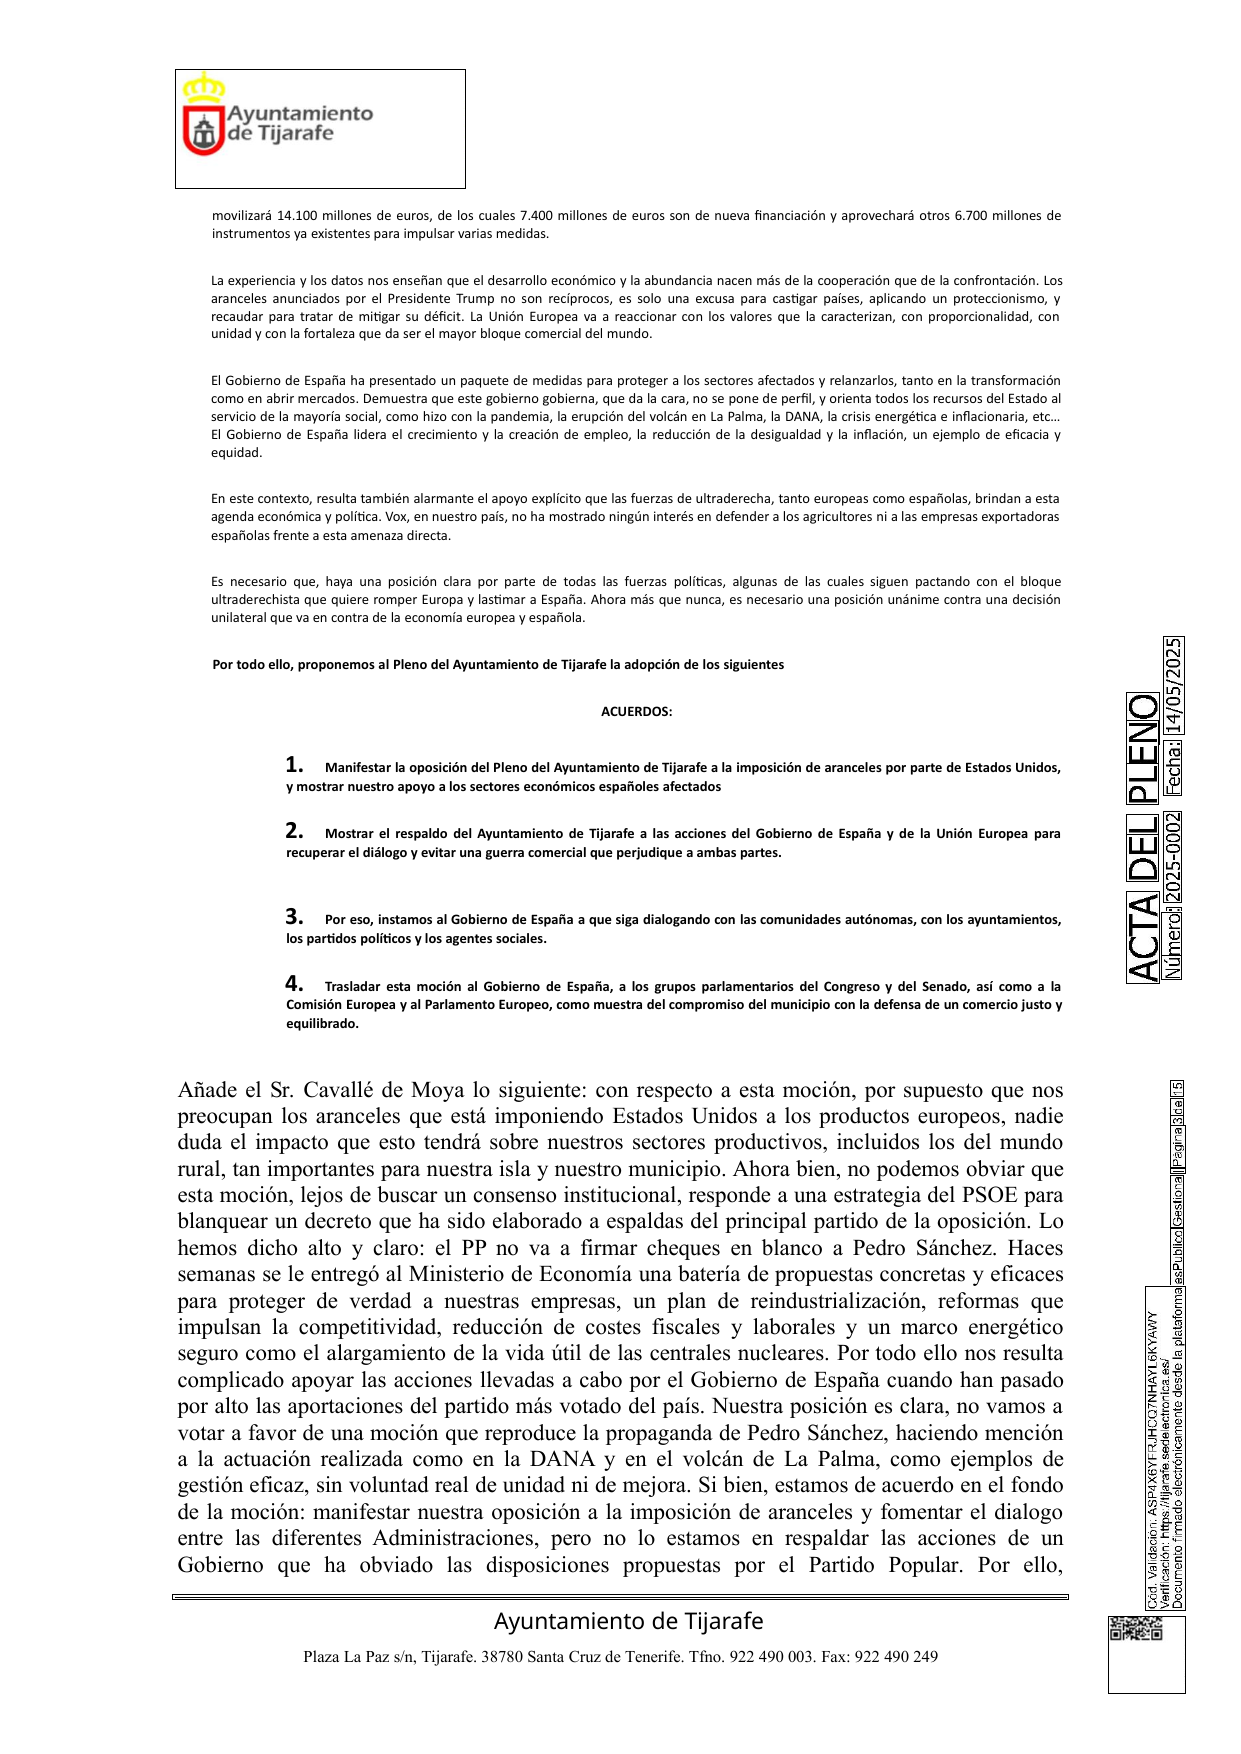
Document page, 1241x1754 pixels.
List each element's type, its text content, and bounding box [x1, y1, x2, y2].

text instrumentos ya existentes para impulsar varias medidas. [212, 224, 1088, 242]
text duda el impacto que esto tendrá sobre nuestros sectores productivos, incluidos los del mundo [177, 1129, 1089, 1155]
text Trasladar esta moción al Gobierno de España, a los grupos parlamentarios del Congreso y del Senado, así como a la [325, 977, 1087, 994]
text de la moción: manifestar nuestra oposición a la imposición de aranceles y fomentar el dialogo [177, 1499, 1089, 1524]
picture [1146, 1287, 1185, 1610]
text preocupan los aranceles que está imponiendo Estados Unidos a los productos europeos, nadie [177, 1103, 1089, 1129]
text a la actuación realizada como en la DANA y en el volcán de La Palma, como ejemplos de [177, 1446, 1089, 1471]
text unilateral que va en contra de la economía europea y española. [211, 608, 1089, 626]
picture [1171, 1116, 1183, 1125]
text ultraderechista que quiere romper Europa y lastimar a España. Ahora más que nunca, es necesario una posición unánime contra una decisión [211, 590, 1089, 608]
text Comisión Europea y al Parlamento Europeo, como muestra del compromiso del municipio con la defensa de un comercio justo y [286, 996, 1088, 1013]
text impulsan la competitividad, reducción de costes fiscales y laborales y un marco energético [177, 1314, 1089, 1339]
text y mostrar nuestro apoyo a los sectores económicos españoles afectados [286, 777, 1087, 794]
text ACUERDOS: [601, 702, 809, 720]
text 2 [285, 814, 297, 845]
text Manifestar la oposición del Pleno del Ayuntamiento de Tijarafe a la imposición de aranceles por parte de Estados Unidos, [325, 758, 1087, 776]
text 4 [285, 967, 297, 985]
text agenda económica y política. Vox, en nuestro país, no ha mostrado ningún interés en defender a los agricultores ni a las empresas exportadoras [211, 508, 1089, 525]
text . [297, 900, 329, 929]
text votar a favor de una moción que reproduce la propaganda de Pedro Sánchez, haciendo mención [177, 1420, 1089, 1445]
text . [297, 748, 329, 777]
text como en abrir mercados. Demuestra que este gobierno gobierna, que da la cara, no se pone de perfil, y orienta todos los recursos del Estado al [211, 389, 1088, 407]
text 4 [285, 987, 297, 997]
text gestión eficaz, sin voluntad real de unidad ni de mejora. Si bien, estamos de acuerdo en el fondo [177, 1472, 1089, 1498]
picture [1164, 741, 1181, 795]
text equilibrado. [286, 1014, 1088, 1032]
text movilizará 14.100 millones de euros, de los cuales 7.400 millones de euros son de nueva financiación y aprovechará otros 6.700 millones de [212, 206, 1088, 224]
text blanquear un decreto que ha sido elaborado a espaldas del principal partido de la oposición. Lo [177, 1208, 1089, 1234]
picture [1127, 892, 1159, 983]
picture [1161, 908, 1182, 912]
text aranceles anunciados por el Presidente Trump no son recíprocos, es solo una excusa para castigar países, aplicando un proteccionismo, y [211, 289, 1089, 307]
picture [1164, 812, 1181, 902]
picture [1171, 1099, 1183, 1115]
text Es necesario que, haya una posición clara por parte de todas las fuerzas políticas, algunas de las cuales siguen pactando con el bloque [211, 572, 1089, 590]
picture [1127, 721, 1158, 763]
picture [1171, 1081, 1183, 1096]
text seguro como el alargamiento de la vida útil de las centrales nucleares. Por todo ello nos resulta [177, 1340, 1089, 1366]
picture [1127, 764, 1158, 804]
text hemos dicho alto y claro: el PP no va a firmar cheques en blanco a Pedro Sánchez. Haces [177, 1235, 1089, 1261]
text Mostrar el respaldo del Ayuntamiento de Tijarafe a las acciones del Gobierno de España y de la Unión Europea para [325, 824, 1088, 842]
text Gobierno que ha obviado las disposiciones propuestas por el Partido Popular. Por ello, [177, 1552, 1089, 1577]
picture [1162, 956, 1181, 979]
text La experiencia y los datos nos enseñan que el desarrollo económico y la abundancia nacen más de la cooperación que de la confrontación. Los [211, 271, 1089, 289]
picture [1127, 815, 1158, 834]
text por alto las aportaciones del partido más votado del país. Nuestra posición es clara, no vamos a [177, 1393, 1089, 1419]
text españolas frente a esta amenaza directa. [211, 526, 1089, 543]
text los partidos políticos y los agentes sociales. [286, 929, 1088, 947]
picture [1171, 1176, 1183, 1227]
picture [1164, 637, 1184, 734]
text para proteger de verdad a nuestras empresas, un plan de reindustrialización, reformas que [177, 1288, 1089, 1313]
text equidad. [211, 443, 1088, 461]
picture [1162, 913, 1181, 955]
text rural, tan importantes para nuestra isla y nuestro municipio. Ahora bien, no podemos obviar que [177, 1156, 1089, 1181]
picture [1171, 1169, 1185, 1173]
text unidad y con la fortaleza que da ser el mayor bloque comercial del mundo. [211, 325, 1089, 342]
text servicio de la mayoría social, como hizo con la pandemia, la erupción del volcán en La Palma, la DANA, la crisis energética e inflacionaria, etc… [211, 407, 1088, 425]
text entre las diferentes Administraciones, pero no lo estamos en respaldar las acciones de un [177, 1525, 1089, 1551]
text Por eso, instamos al Gobierno de España a que siga dialogando con las comunidades autónomas, con los ayuntamientos, [325, 910, 1088, 928]
text complicado apoyar las acciones llevadas a cabo por el Gobierno de España cuando han pasado [177, 1367, 1089, 1392]
text 1 [285, 748, 297, 778]
text El Gobierno de España ha presentado un paquete de medidas para proteger a los sectores afectados y relanzarlos, tanto en la transformación [211, 371, 1088, 389]
picture [176, 70, 465, 188]
text esta moción, lejos de buscar un consenso institucional, responde a una estrategia del PSOE para [177, 1182, 1089, 1208]
text 3 [285, 900, 297, 931]
text En este contexto, resulta también alarmante el apoyo explícito que las fuerzas de ultraderecha, tanto europeas como españolas, brindan a esta [211, 490, 1089, 507]
text . [297, 967, 329, 996]
picture [1171, 1126, 1185, 1167]
text Plaza La Paz s/n, Tijarafe. 38780 Santa Cruz de Tenerife. Tfno. 922 490 003. Fax: 922 490 249 [303, 1647, 962, 1666]
text recaudar para tratar de mitigar su déficit. La Unión Europea va a reaccionar con los valores que la caracterizan, con proporcionalidad, con [211, 307, 1089, 324]
text Añade el Sr. Cavallé de Moya lo siguiente: con respecto a esta moción, por supuesto que nos [177, 1077, 1089, 1102]
picture [1127, 835, 1158, 881]
picture [1109, 1617, 1185, 1693]
text recuperar el diálogo y evitar una guerra comercial que perjudique a ambas partes. [286, 843, 1088, 861]
text Ayuntamiento de Tijarafe [494, 1609, 771, 1634]
picture [1127, 693, 1159, 720]
text semanas se le entregó al Ministerio de Economía una batería de propuestas concretas y eficaces [177, 1261, 1089, 1287]
text Por todo ello, proponemos al Pleno del Ayuntamiento de Tijarafe la adopción de los siguientes [212, 656, 809, 673]
picture [173, 1595, 1068, 1599]
text El Gobierno de España lidera el crecimiento y la creación de empleo, la reducción de la desigualdad y la inflación, un ejemplo de eficacia y [211, 425, 1088, 443]
picture [1145, 1229, 1186, 1286]
text . [297, 814, 329, 843]
